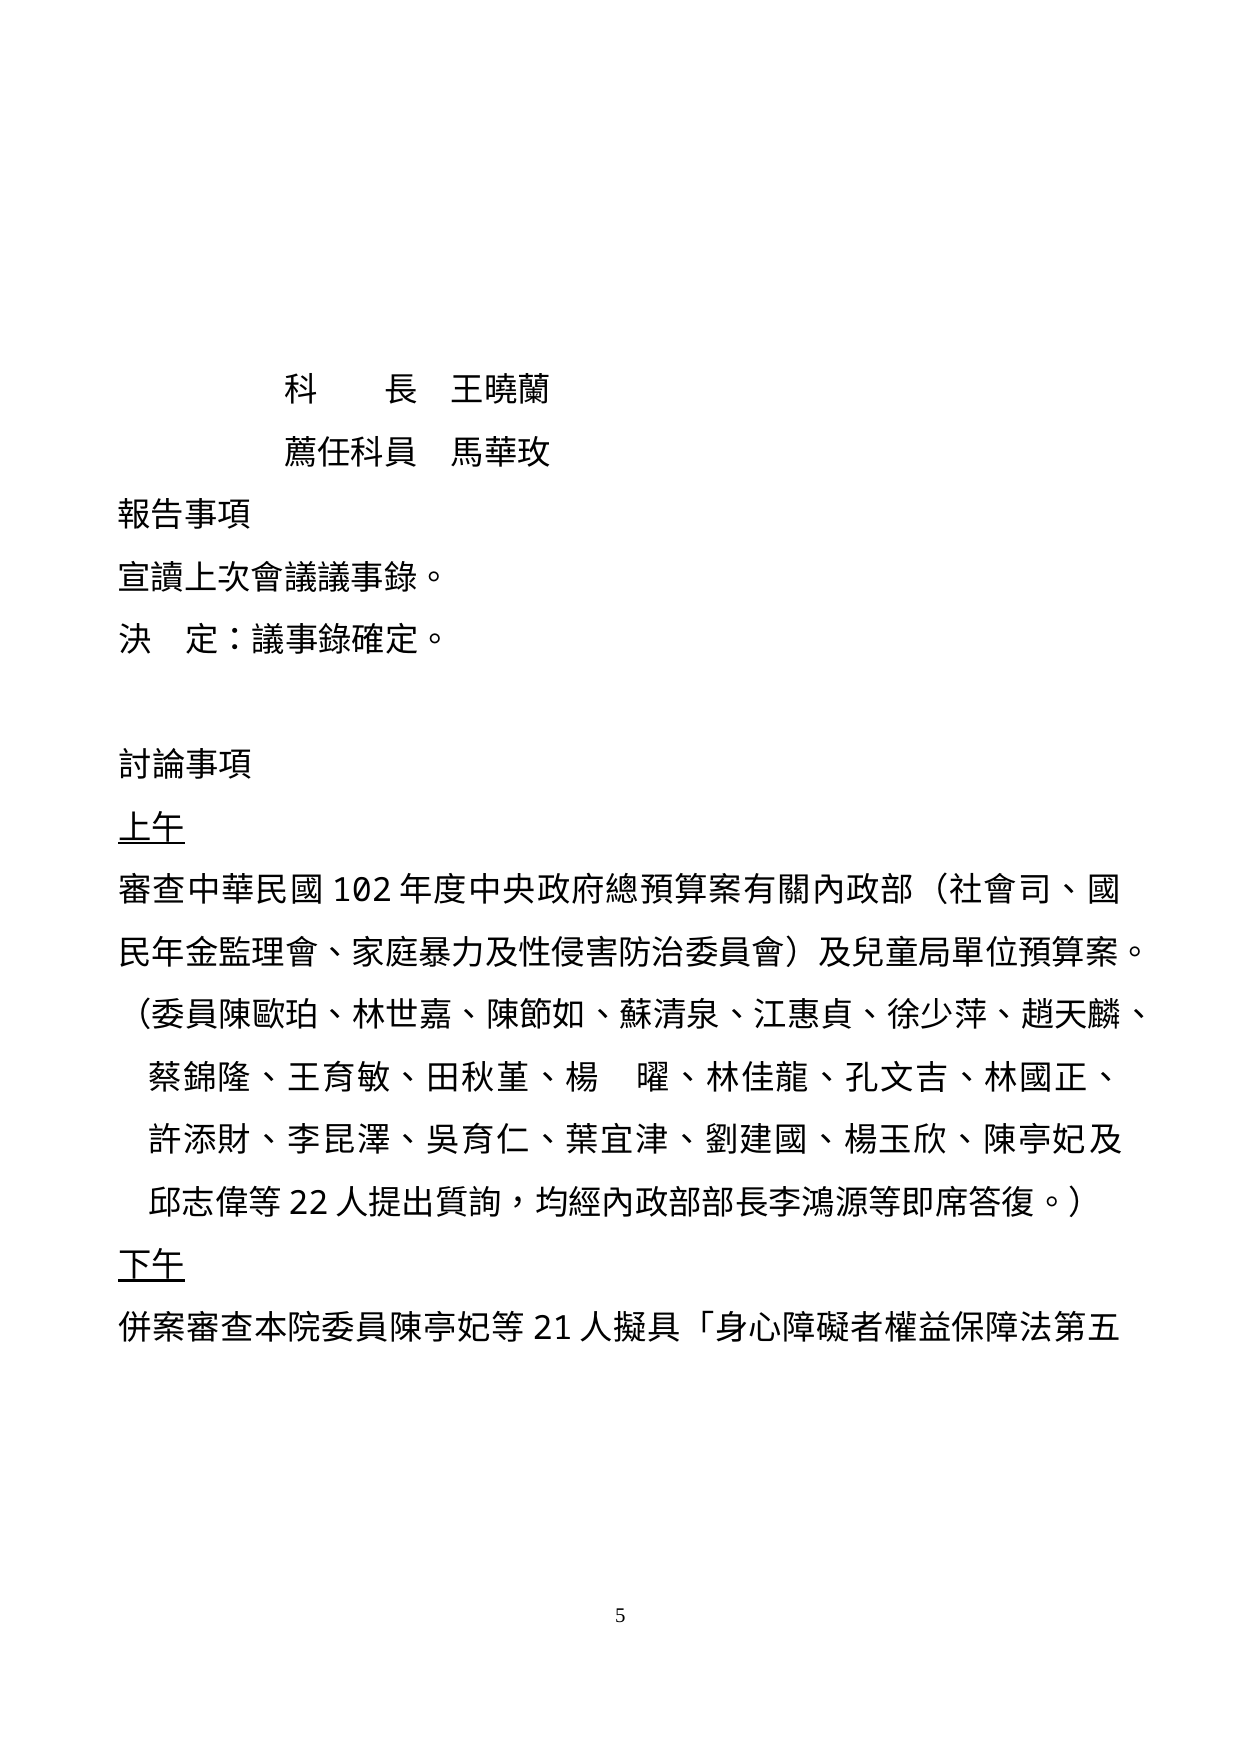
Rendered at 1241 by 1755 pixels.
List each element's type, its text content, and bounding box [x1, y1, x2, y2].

text 併案審查本院委員陳亭妃等21人擬具「身心障礙者權益保障法第五 [118, 1283, 1122, 1346]
text 決 定：議事錄確定。 [118, 596, 1122, 658]
text 報告事項 [117, 471, 1122, 533]
text 審查中華民國102年度中央政府總預算案有關內政部（社會司、國民年金監理會、家庭暴力及性侵害防治委員會）及兒童局單位預算案。 [118, 846, 1122, 971]
text 討論事項 [118, 721, 1122, 783]
text 上午 [118, 783, 1122, 846]
text 薦任科員 馬華玫 [117, 408, 1122, 471]
text 科 長 王曉蘭 [117, 346, 1122, 408]
text 宣讀上次會議議事錄。 [117, 533, 1122, 596]
text （委員陳歐珀、林世嘉、陳節如、蘇清泉、江惠貞、徐少萍、趙天麟、蔡錦隆、王育敏、田秋堇、楊 曜、林佳龍、孔文吉、林國正、 許添財、李昆澤、吳育仁、葉宜津、劉建國、楊玉欣、陳亭妃及 邱志偉等22人提出質詢，均經內政部部長李鴻源等即席答復。） [118, 971, 1122, 1221]
text 下午 [118, 1221, 1122, 1283]
